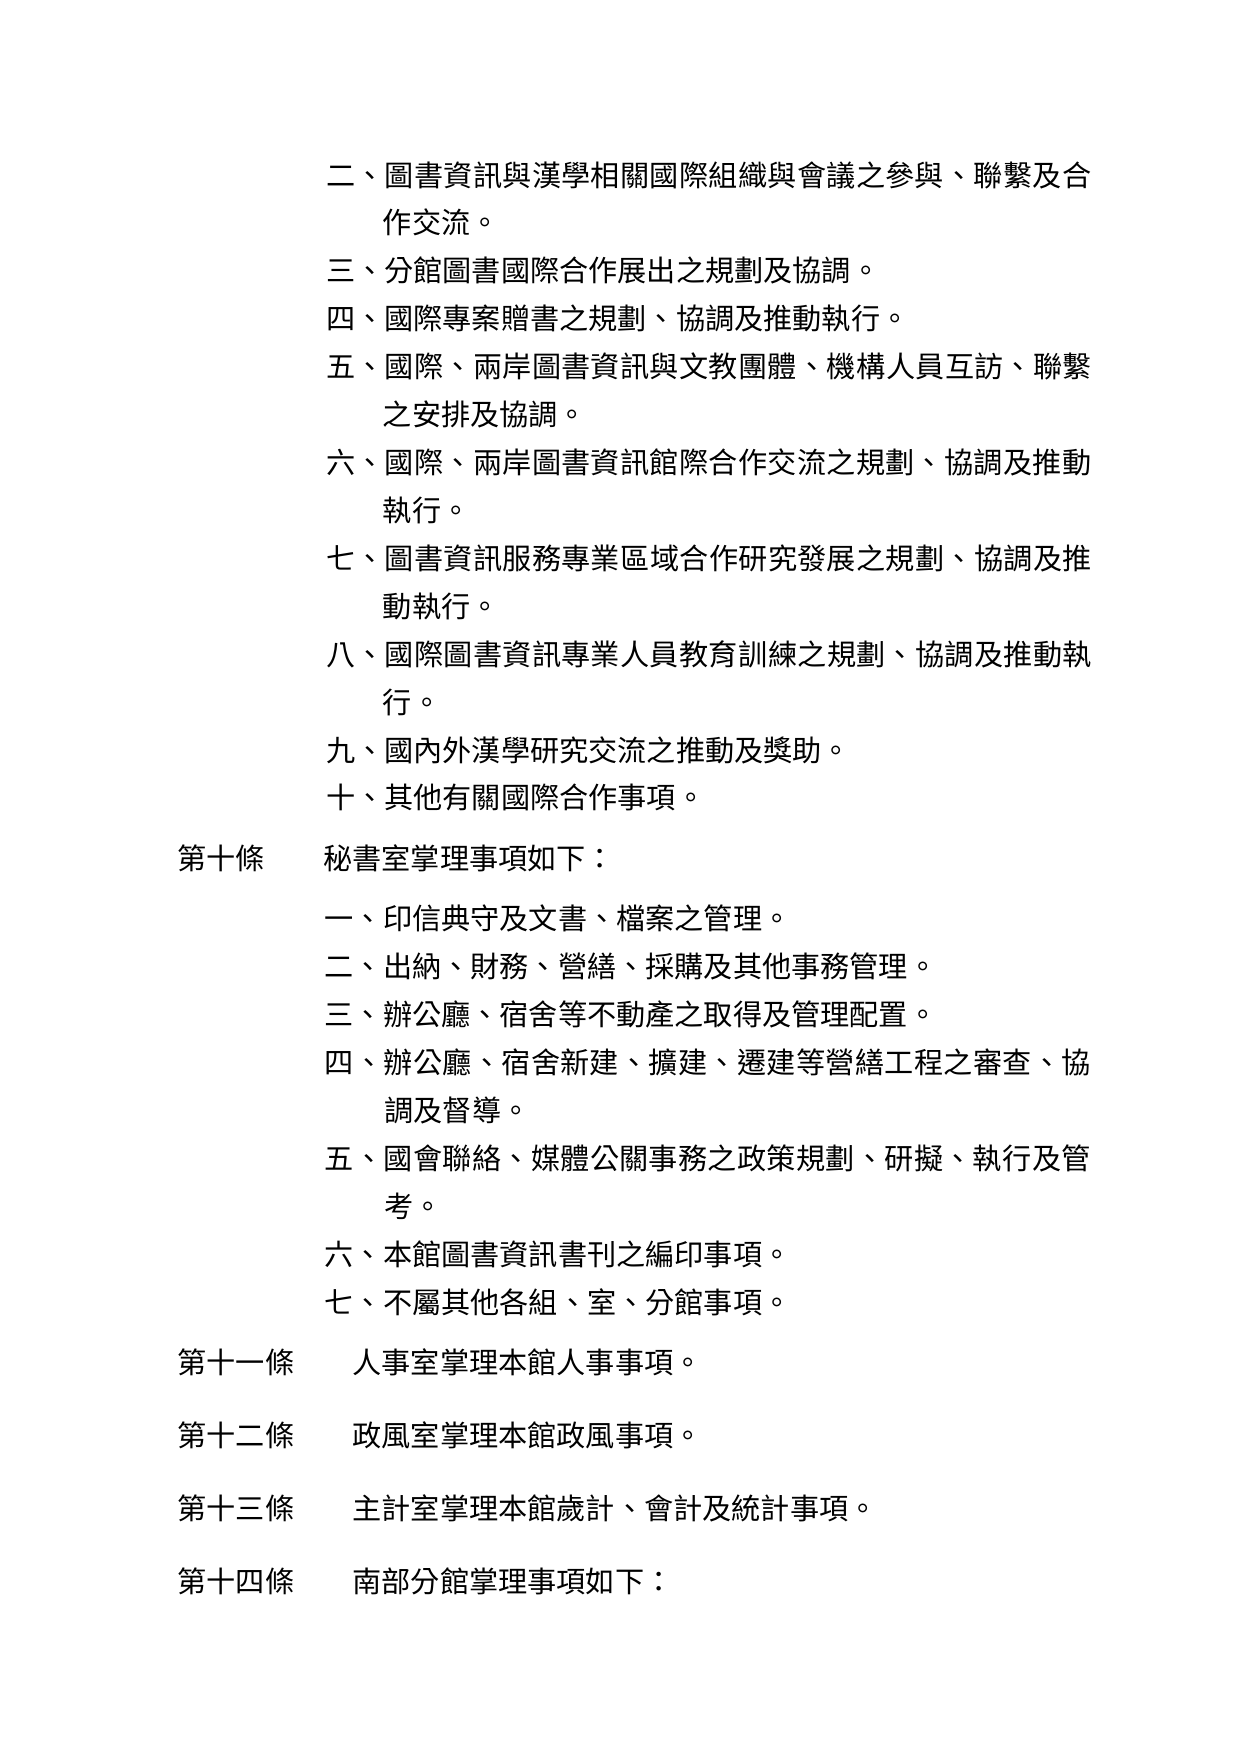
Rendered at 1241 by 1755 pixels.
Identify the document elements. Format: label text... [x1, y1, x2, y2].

text 五、國會聯絡、媒體公關事務之政策規劃、研擬、執行及管考。 [324, 1131, 1093, 1227]
text 四、國際專案贈書之規劃、協調及推動執行。 [326, 291, 1093, 339]
text 十、其他有關國際合作事項。 [326, 771, 1093, 818]
text 第十條 秘書室掌理事項如下： [177, 831, 1093, 879]
text 六、本館圖書資訊書刊之編印事項。 [324, 1227, 1093, 1275]
text 二、圖書資訊與漢學相關國際組織與會議之參與、聯繫及合作交流。 [326, 148, 1093, 243]
text 三、辦公廳、宿舍等不動產之取得及管理配置。 [324, 987, 1093, 1035]
text 第十二條 政風室掌理本館政風事項。 [177, 1408, 1093, 1456]
text 三、分館圖書國際合作展出之規劃及協調。 [326, 243, 1093, 291]
text 第十三條 主計室掌理本館歲計、會計及統計事項。 [177, 1481, 1093, 1529]
text 七、不屬其他各組、室、分館事項。 [324, 1275, 1093, 1323]
text 第十四條 南部分館掌理事項如下： [177, 1554, 1093, 1602]
text 一、印信典守及文書、檔案之管理。 [324, 891, 1093, 939]
text 九、國內外漢學研究交流之推動及獎助。 [326, 723, 1093, 771]
text 八、國際圖書資訊專業人員教育訓練之規劃、協調及推動執行。 [326, 627, 1093, 723]
text 六、國際、兩岸圖書資訊館際合作交流之規劃、協調及推動執行。 [326, 435, 1093, 531]
text 四、辦公廳、宿舍新建、擴建、遷建等營繕工程之審查、協調及督導。 [324, 1035, 1093, 1131]
text 五、國際、兩岸圖書資訊與文教團體、機構人員互訪、聯繫之安排及協調。 [326, 339, 1093, 435]
text 第十一條 人事室掌理本館人事事項。 [177, 1335, 1093, 1383]
text 七、圖書資訊服務專業區域合作研究發展之規劃、協調及推動執行。 [326, 531, 1093, 627]
text 二、出納、財務、營繕、採購及其他事務管理。 [324, 939, 1093, 987]
